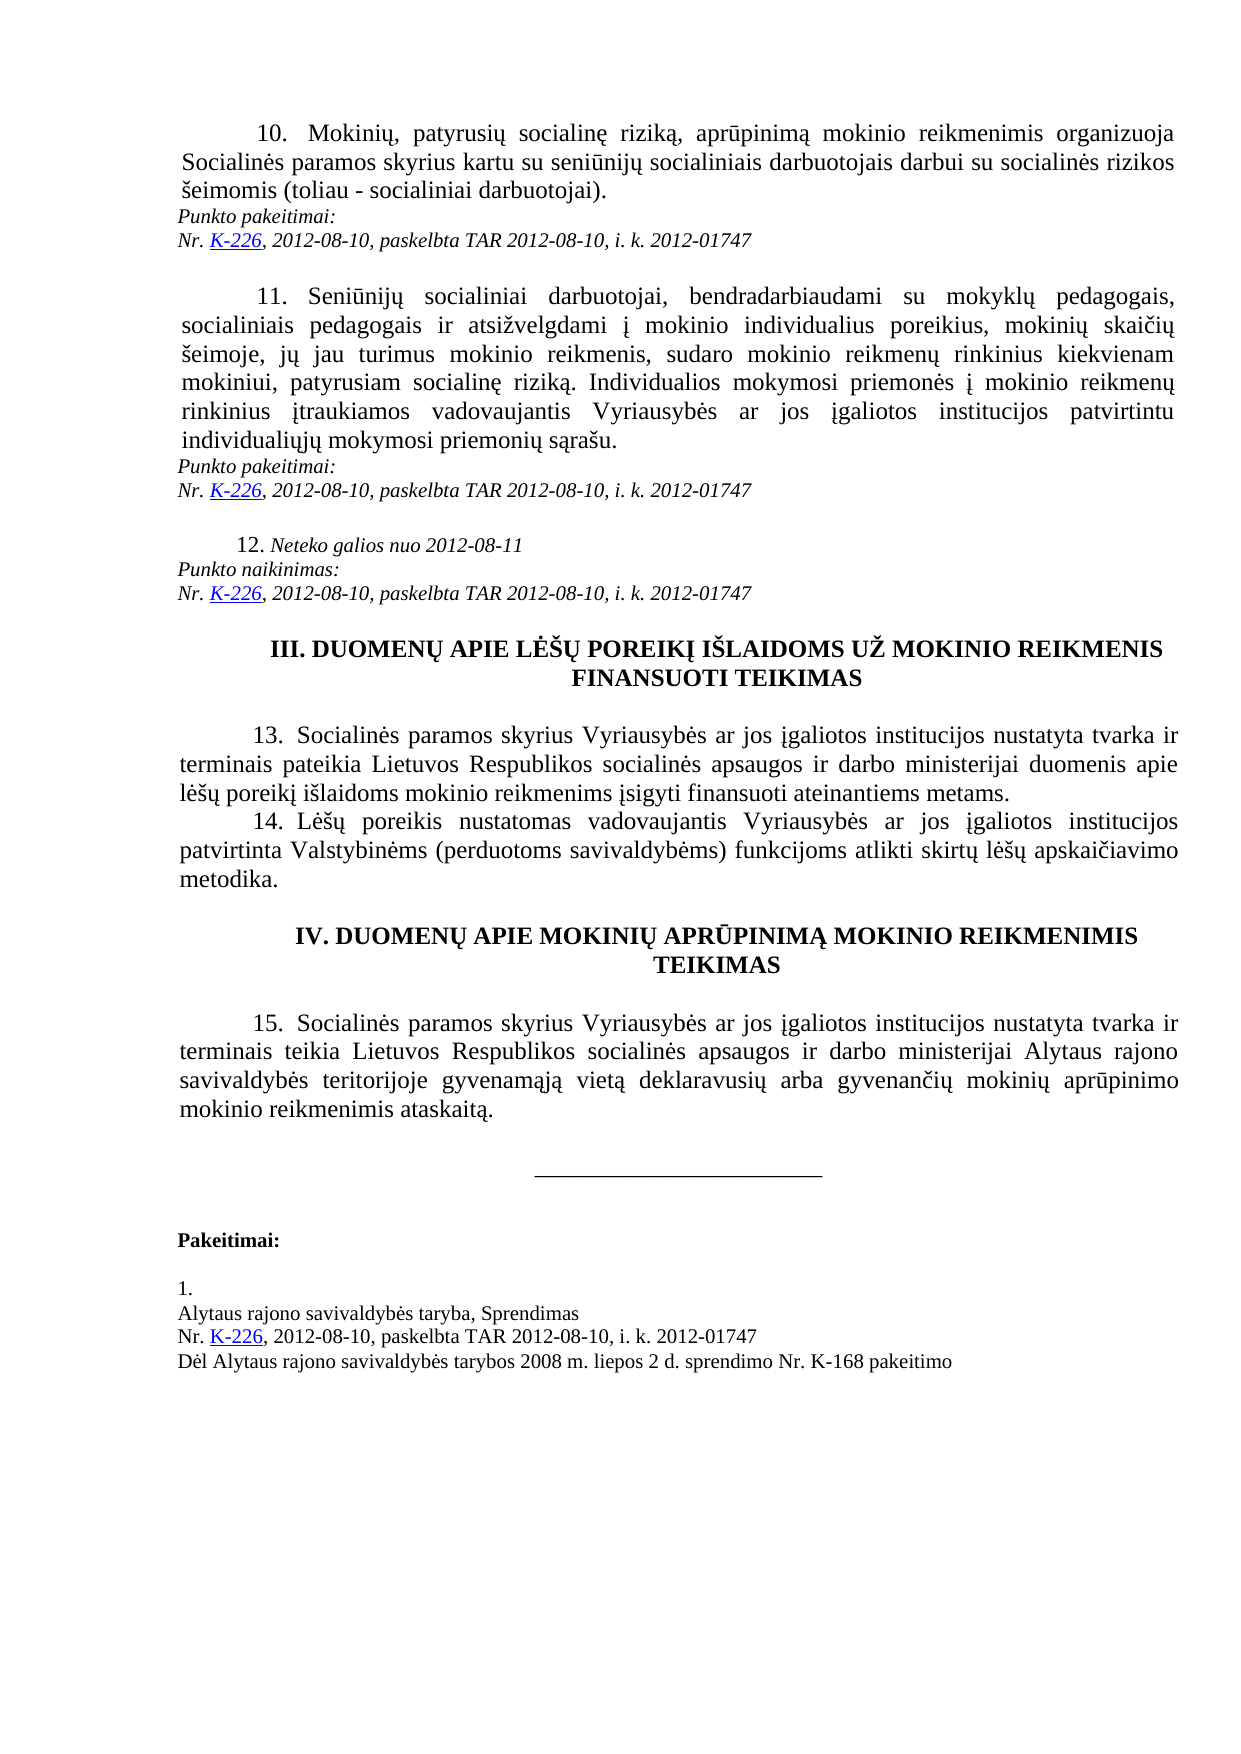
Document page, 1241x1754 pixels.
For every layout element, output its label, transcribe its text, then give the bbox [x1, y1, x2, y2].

text 14. Lėšų poreikis nustatomas vadovaujantis Vyriausybės ar jos įgaliotos institucijos patvirtinta Valstybinėms (perduotoms savivaldybėms) funkcijoms atlikti skirtų lėšų apskaičiavimo metodika. [179, 806, 1179, 893]
text Punkto naikinimas: [177, 557, 1181, 581]
text Nr. K-226, 2012-08-10, paskelbta TAR 2012-08-10, i. k. 2012-01747 [177, 581, 1181, 605]
text 10. Mokinių, patyrusių socialinę riziką, aprūpinimą mokinio reikmenimis organizuoja Socialinės paramos skyrius kartu su seniūnijų socialiniais darbuotojais darbui su socialinės rizikos šeimomis (toliau - socialiniai darbuotojai). [181, 118, 1175, 204]
text Nr. K-226, 2012-08-10, paskelbta TAR 2012-08-10, i. k. 2012-01747 [177, 478, 1181, 502]
text _______________________ [177, 1151, 1179, 1180]
text Punkto pakeitimai: [177, 454, 1181, 478]
text Dėl Alytaus rajono savivaldybės tarybos 2008 m. liepos 2 d. sprendimo Nr. K-168 pakeitimo [177, 1348, 1181, 1373]
text Pakeitimai: [177, 1228, 1181, 1252]
text 12. Neteko galios nuo 2012-08-11 [177, 531, 1181, 557]
text 1. [177, 1276, 1181, 1300]
text IV. DUOMENŲ APIE MOKINIŲ APRŪPINIMĄ MOKINIO REIKMENIMIS TEIKIMAS [252, 921, 1181, 979]
text 11. Seniūnijų socialiniai darbuotojai, bendradarbiaudami su mokyklų pedagogais, socialiniais pedagogais ir atsižvelgdami į mokinio individualius poreikius, mokinių skaičių šeimoje, jų jau turimus mokinio reikmenis, sudaro mokinio reikmenų rinkinius kiekvienam mokiniui, patyrusiam socialinę riziką. Individualios mokymosi priemonės į mokinio reikmenų rinkinius įtraukiamos vadovaujantis Vyriausybės ar jos įgaliotos institucijos patvirtintu individualiųjų mokymosi priemonių sąrašu. [181, 281, 1175, 454]
text III. DUOMENŲ APIE LĖŠŲ POREIKĮ IŠLAIDOMS UŽ MOKINIO REIKMENIS FINANSUOTI TEIKIMAS [252, 634, 1181, 691]
text Alytaus rajono savivaldybės taryba, Sprendimas [177, 1300, 1181, 1324]
text 13. Socialinės paramos skyrius Vyriausybės ar jos įgaliotos institucijos nustatyta tvarka ir terminais pateikia Lietuvos Respublikos socialinės apsaugos ir darbo ministerijai duomenis apie lėšų poreikį išlaidoms mokinio reikmenims įsigyti finansuoti ateinantiems metams. [179, 720, 1179, 806]
text Punkto pakeitimai: [177, 204, 1181, 228]
text Nr. K-226, 2012-08-10, paskelbta TAR 2012-08-10, i. k. 2012-01747 [177, 228, 1181, 252]
text Nr. K-226, 2012-08-10, paskelbta TAR 2012-08-10, i. k. 2012-01747 [177, 1324, 1181, 1348]
text 15. Socialinės paramos skyrius Vyriausybės ar jos įgaliotos institucijos nustatyta tvarka ir terminais teikia Lietuvos Respublikos socialinės apsaugos ir darbo ministerijai Alytaus rajono savivaldybės teritorijoje gyvenamąją vietą deklaravusių arba gyvenančių mokinių aprūpinimo mokinio reikmenimis ataskaitą. [179, 1008, 1179, 1123]
